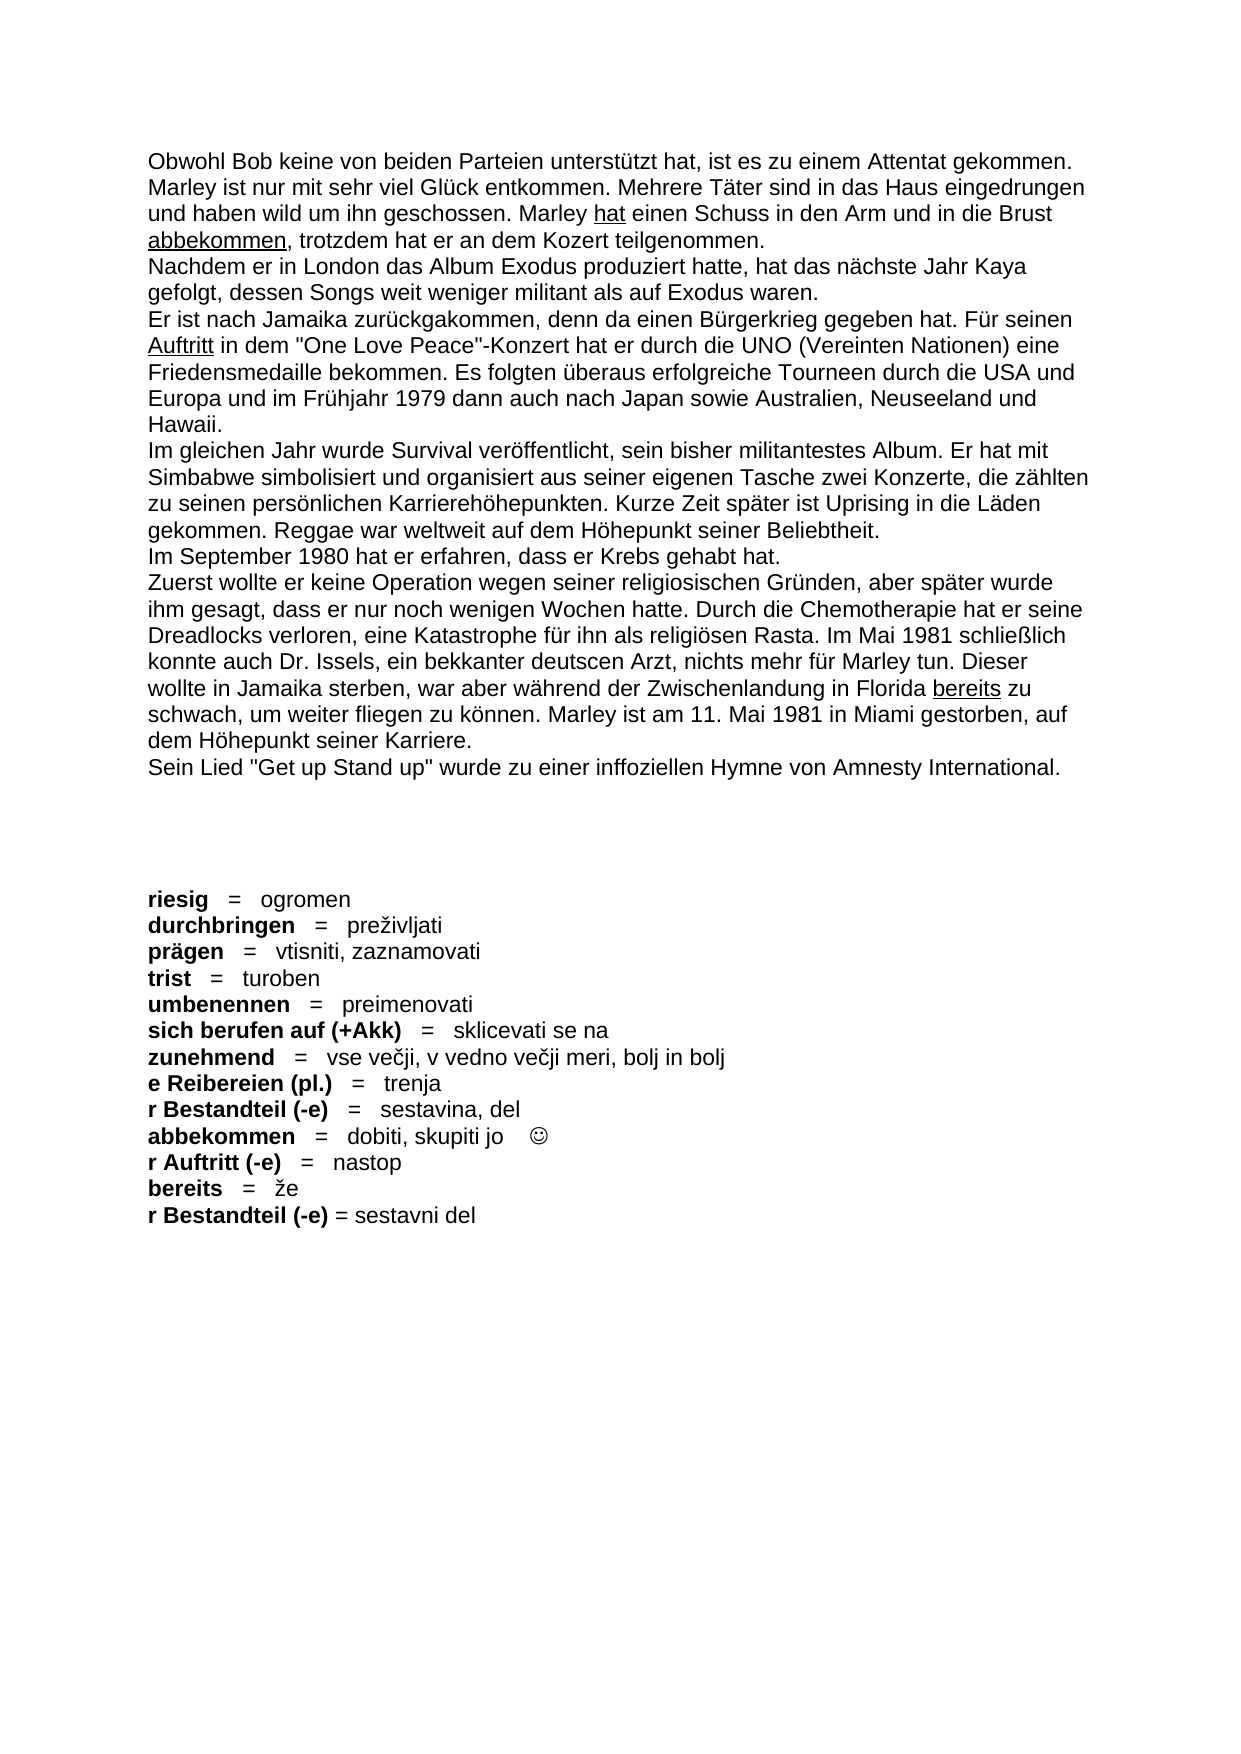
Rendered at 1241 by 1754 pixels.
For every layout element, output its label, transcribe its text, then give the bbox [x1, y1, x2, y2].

text Sein Lied "Get up Stand up" wurde zu einer inffoziellen Hymne von Amnesty International. [148, 754, 1093, 780]
text abbekommen = dobiti, skupiti jo  [148, 1123, 1093, 1149]
text trist = turoben [148, 964, 1093, 991]
text Er ist nach Jamaika zurückgakommen, denn da einen Bürgerkrieg gegeben hat. Für seinen Auftritt in dem "One Love Peace"-Konzert hat er durch die UNO (Vereinten Nationen) eine Friedensmedaille bekommen. Es folgten überaus erfolgreiche Tourneen durch die USA und Europa und im Frühjahr 1979 dann auch nach Japan sowie Australien, Neuseeland und Hawaii. [148, 306, 1093, 437]
text r Bestandteil (-e) = sestavina, del [148, 1096, 1093, 1123]
text r Auftritt (-e) = nastop [148, 1149, 1093, 1175]
text umbenennen = preimenovati [148, 991, 1093, 1017]
text sich berufen auf (+Akk) = sklicevati se na [148, 1017, 1093, 1044]
text Nachdem er in London das Album Exodus produziert hatte, hat das nächste Jahr Kaya gefolgt, dessen Songs weit weniger militant als auf Exodus waren. [148, 253, 1093, 306]
text Im September 1980 hat er erfahren, dass er Krebs gehabt hat. [148, 543, 1093, 569]
text Im gleichen Jahr wurde Survival veröffentlicht, sein bisher militantestes Album. Er hat mit Simbabwe simbolisiert und organisiert aus seiner eigenen Tasche zwei Konzerte, die zählten zu seinen persönlichen Karrierehöhepunkten. Kurze Zeit später ist Uprising in die Läden gekommen. Reggae war weltweit auf dem Höhepunkt seiner Beliebtheit. [148, 437, 1093, 543]
text e Reibereien (pl.) = trenja [148, 1070, 1093, 1096]
text bereits = že [148, 1175, 1093, 1202]
text prägen = vtisniti, zaznamovati [148, 938, 1093, 964]
text durchbringen = preživljati [148, 912, 1093, 938]
text Zuerst wollte er keine Operation wegen seiner religiosischen Gründen, aber später wurde ihm gesagt, dass er nur noch wenigen Wochen hatte. Durch die Chemotherapie hat er seine Dreadlocks verloren, eine Katastrophe für ihn als religiösen Rasta. Im Mai 1981 schließlich konnte auch Dr. Issels, ein bekkanter deutscen Arzt, nichts mehr für Marley tun. Dieser wollte in Jamaika sterben, war aber während der Zwischenlandung in Florida bereits zu schwach, um weiter fliegen zu können. Marley ist am 11. Mai 1981 in Miami gestorben, auf dem Höhepunkt seiner Karriere. [148, 569, 1093, 754]
text Obwohl Bob keine von beiden Parteien unterstützt hat, ist es zu einem Attentat gekommen. Marley ist nur mit sehr viel Glück entkommen. Mehrere Täter sind in das Haus eingedrungen und haben wild um ihn geschossen. Marley hat einen Schuss in den Arm und in die Brust abbekommen, trotzdem hat er an dem Kozert teilgenommen. [148, 148, 1093, 253]
text riesig = ogromen [148, 886, 1093, 912]
text r Bestandteil (-e) = sestavni del [148, 1202, 1093, 1228]
text zunehmend = vse večji, v vedno večji meri, bolj in bolj [148, 1044, 1093, 1070]
